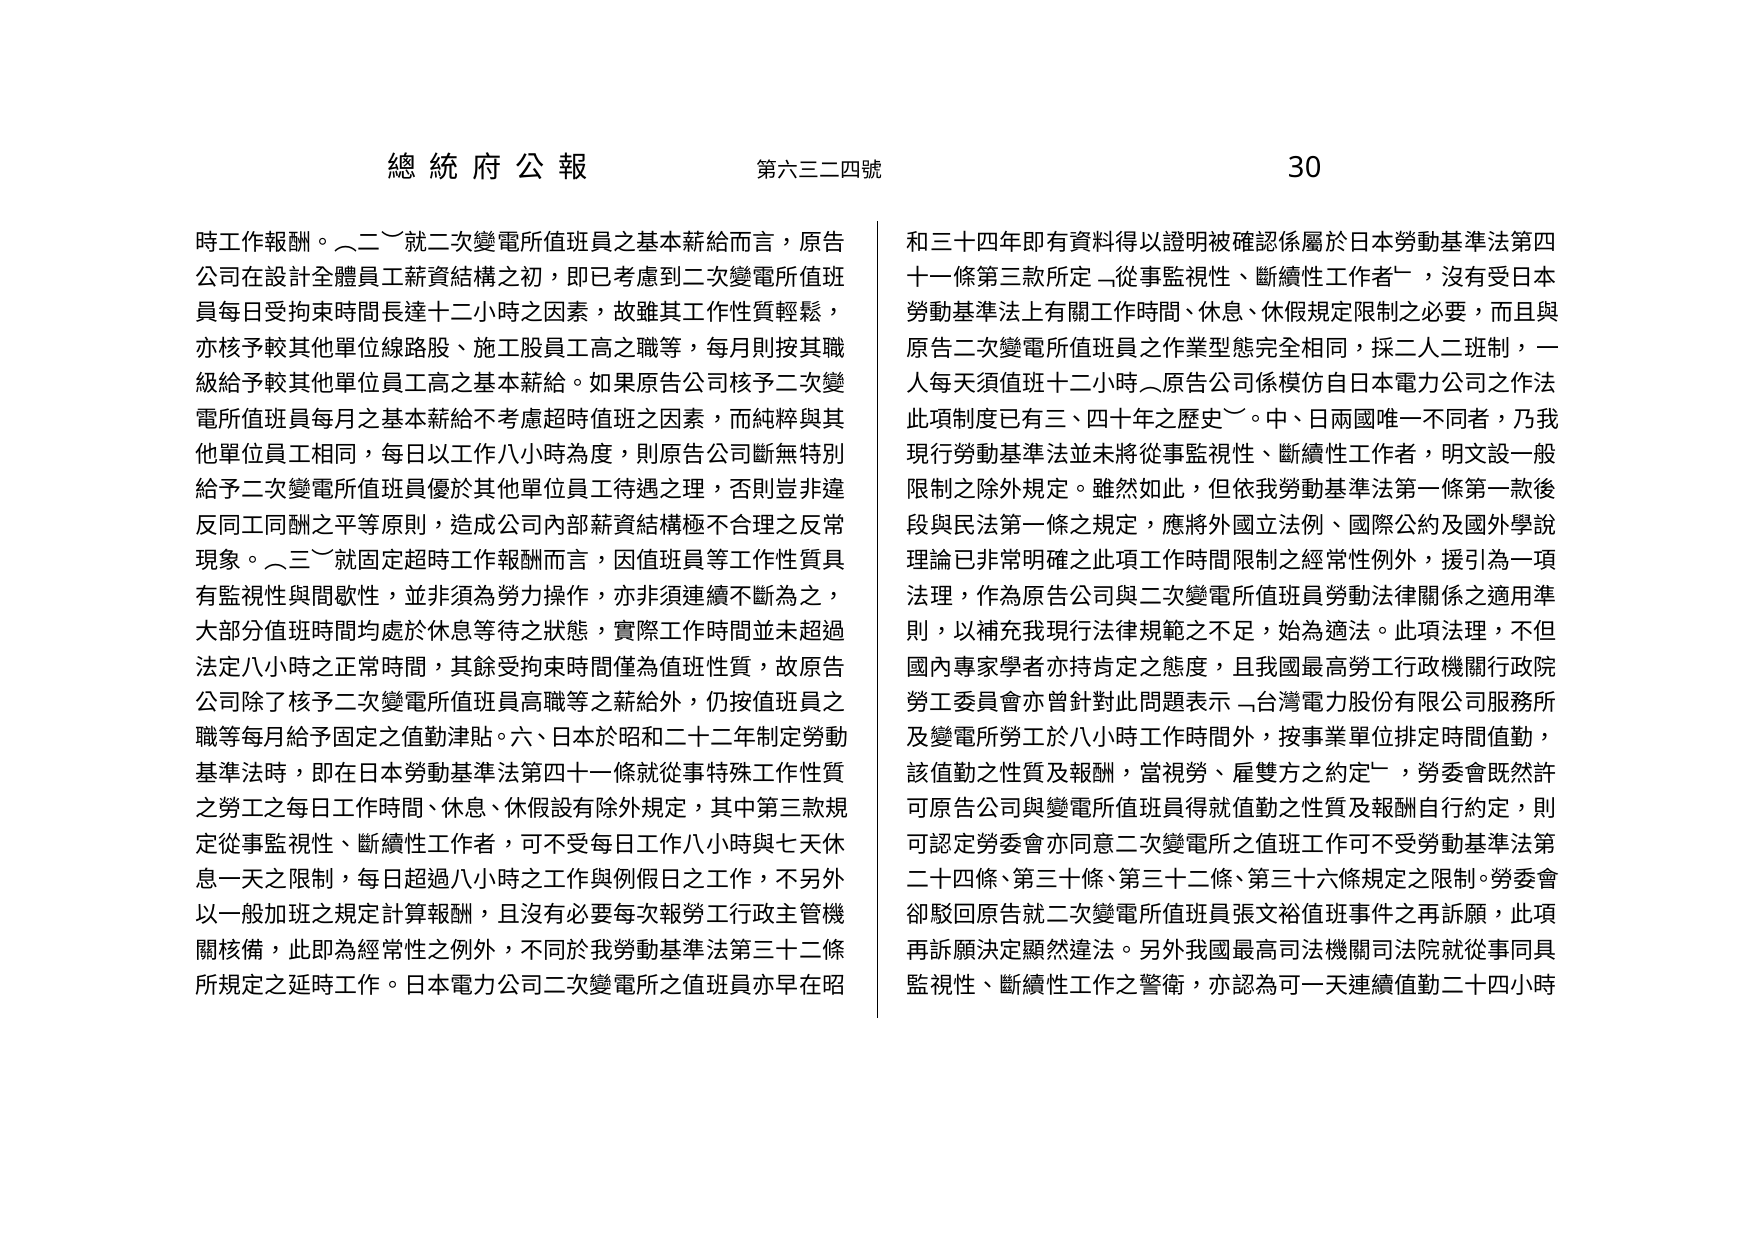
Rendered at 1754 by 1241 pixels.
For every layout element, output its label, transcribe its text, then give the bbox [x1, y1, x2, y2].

text 原告起訴意旨略謂：一、被告機關依勞動基準法第七十九條第一款科處原告罰鍰及訴願決定、再訴願決定均駁回原告之訴願與再訴願，無非係以原告就二次變電所值班員所實施之勞動條件，違反勞動基準法第二十四條、第三十二條與第三十六條之規定為要件。揆諸原處分之意旨顯然係以勞動基準法第三十條第一項﹁勞工每日正常工作時間不得超過八小時，每週工作總時數不得超過四十八小時﹂與同法第三十六條﹁勞工每七日中至少應有一日之休息，作為例假﹂等規定，作為原告公司二次變電所值班員工作時間與休息之規範。如果勞工工作性質不受勞動基準法第三十條第一項﹁每日正常工作時間不得超過八小時，每週工作總時數不得超過四十八小時﹂之限制，則不生同法第三十二條所定延長工作時間限制之問題，從而亦無勞動基準法第二十四條所定超過正常八小時工作時間後延時工作報酬之問題。如果勞工工作性質沒有受勞動基準法第三十六條﹁每七日至少應有一日之休息作為例假﹂限制之必要，則本件原告公司所屬宜蘭區營業處二次變電所值班員張文裕於七十八年四月十一日至四月二十一日繼續工作十一日未給休息，亦不得認為原告公司之制度有違反勞動基準法第三十六條之規定。二、我勞動基準法第三條係以行業別為標準，作為勞工是否適用勞動基準法相關規定之依據，凡屬於本法第三條所規定之行業，則不論其內部員工之工作性質為何，均有勞動基準法相關規定之適用。雖然我勞動基準法第四章就工作時間、休息、休假之限制未設除外規定，但立法者在立法之初已就可能疏漏而造成立法上不備之處預設防備，而在本法第一條第一項規定﹁本法未規定者，適用其他法律之規定﹂，而此處所稱之其他法律當然得包含民法第一條所稱之法理。亦即，如果法理上，勞工張文裕之工作性質沒有受勞動基準法上有關工作時間、休息、休假等規定嚴格限制之必要，則縱使原告公司之行業係屬於勞動基準法第三條所規定之行業，張文裕之勞動條件亦不受勞動基準法第三十條與第三十六條之限制。三、按西元一九一九年國際勞工組織第一屆大會通過﹁工業工作時間公約﹂，又稱第一號公約，依公約第二條規定﹁任何公共或私人經營之企業，或其分支機構所僱用之工人，除該種工人全體係屬同一家者外，其工作時間，每日不得超過八小時，每週不得超過四十八小時……﹂，公約第六條第一項第一款規定：﹁凡具預備性或補充性之工作而必須超過該業之通常規定工作時間限制者，或某類工人其工作性質係斷續無常者得許以經常性例外﹂。自該公約成立後，不論是否為該公約簽署國之各國立法例，就勞工工作時間之限制均規定每日不得超過八小時、每週不得超過四十八小時，且就工作性質特殊之勞工工作時間均設有除外規定，不受上開每日及每週工作時數之限制。此項除外規定明顯得見其乃前述﹁工業工作時間公約﹂第六條第一項第一款所定法理之具體法制化。除日本外，工業工作時間公約所定此項法理，亦廣為各國立法例採用，且在國外學說上已形成非常具體之理論。勞工之作業型態若為肉體上顯著輕度、精神上負擔不重之監視業務或其勞動程度不強，勞動時間並非密集，屬於低密度之斷續性勞動，則在實際問題上，關於勞動時間、休息、假日等，沒有必要與其他一般事業受嚴格規制，故各國立法例就此情形均設除外規定。國際勞動基準法制定之始係本於工廠法之規範精神，當然以密集性工作之勞動者為規範對象，並未將上述監視性或斷續性工作之勞工列為我勞動基準法之適用範圍，故未如外國法例就工作時間之規劃另設除外規定，惟依我國勞動基準法第三條各款所列之行業標準，則實際上有從事監視性或斷續性工作之勞工存在，此一事實為立法者立法當初始料未及之疏漏，而形成我國勞動基準法適用上之法律漏洞。惟法院對於法律未規定之事項，不得以法無明文規定為理由，拒絕審理，審理時更不得強以不合理之形式法律作為適用依據，勞工行政主管機關在執行法律、適用法律時，亦然。亦即，事件之具體事實苟非涵蓋於實定法規範之範圍，此時應依實定法規範之目的，就該項法律適用之範圍作適當之限縮，使法律之適用合於規範之意旨。此時，就具體法律事實若有可資遵循之法理存在，則應依法理解決，始合於我勞動基準法第一條第一項後段與民法第一條之規定所示之法律原則。我勞動基準法第三十條第一項規定﹁勞工每日正常工作時間不得超過八小時，每週工作總時數不得超過四十八小時﹂，第三十六條規定﹁勞工每七日中至少應有一日之休息，作為例假﹂，均係沿自國際勞工組織之﹁工業工作時間公約﹂之規定，本於三八運動所提倡之精神，強調工人必須每天八小時工作、八小時休閒、八小時睡覺。如果休閒混合在一起，則就從事該項工作之勞工顯然已沒有必要再受勞基法上工作時間、休息、休假相關規定限制。此時每日工作時數、工作報酬及休息、休假等勞動條件得由勞資雙方約定為之，行政主管機關或司法機關即不應再將勞資雙方所約定之勞動條件以不合於勞動基準法第二十四條、第三十二條、第三十六條之規定為理由，認為違法。四、勞工張文裕屬於原告公司二次變電所值班員，就其在二次變電所值班之工作性質而言：︵一︶原告公司為電力供輸單位，因電力供應為連續不斷，故自勞動基準法施行前之台灣光復初期，二次變電所人員即以二人輪班方式為之。二次變電所值班員之工作主要內容為監視、記錄供電量、電壓、電流、及停電或突發事故時之連繫、簡單操作開關等監視性工作。就其監視之結果，除每月第三個星期三須每小時記錄一次外，日班人員僅於上午八時至十二時，下午五時至七時，夜班人員於下午八時至十二時，上午五時至七時之時間內每小時記錄一次，將記錄結果填載於﹁配電日報﹂。又各變電所設置之主變壓器因變電所之大小而異其數量，最小者為一部，最大者為五部，通常以二部者為最多。故值班員等每次填﹁配電日報﹂所需之時間亦僅為數分鐘而已。︵二︶二次變電所值班人員另一項主要工作內容為機器外觀之檢查，亦即日班人員︵夜班人員無此項工作︶每日須就二次變電所之各項供電設備巡視一次，觀察機器之外觀是否正常，就其巡視觀察結果，在﹁二次變電所機器設備每日檢查表﹂記錄，如機器狀況正常，則於檢查日期欄位置打﹁ˇ﹂，狀況不良者打﹁×﹂，並依不良情況嚴重程度以電話或工作連繫單通知其他單位改修，值班員工等只作簡單之處理工作，並不負責改修。此項工作僅為日班人員在值班過程中執行一次，且所需時間至多僅為十數分鐘，故原告公司雖然規定採二人二班制，一人每日須值班十二小時，但二次變電所員工卻均私下採彈性調班值勤方式一人每天自行願意值班二十四小時且輪值一天、休息一天。︵三︶另台灣台北地方法院勘驗之結果，台北成都變電所工作日誌簿記載之例行工作為環境清潔，機器維修僅係偶而為之。由此可推知值班員之值班工作具有閒散性質，並非必須分秒嚴陣以待，此項事實可由各二次變電所均備有電視機、收音機、冷氣機、電冰箱、報紙、雜誌、床舖等休息、休閒設備獲得證明。台灣台北地方法院勘驗時，值班人員亦承認只要完成例行工作，值班時間內均得睡覺休息，並非必須隨時坐在值班檯。而且變電所機器設備均有警報裝置自動化程度相當高，如電力供輸發生意外事故，均有警報示警，室外並有擴音器之裝置，不論警鈴或電話均可透過擴音器通知不在值班檯之值班員，故不論值班員睡覺休息中或在室外活動中，只要不離開變電所之圍牆外，均可透過自動化之警報或擴音裝置掌握一切狀況，作適切之處理。故值班工作本身具有監視性與斷續性，並不會對值班員之精神、體力造成重大負擔，沒有嚴格受勞動基準法上有關工作時間、休息、休假規定限制之必要。有關上開勞動條件可由勞雇雙方依約定為之。︵四︶綜合右述二次變電所值班員之值班工作性質，其每天值班時間內，實際工作所費時間絕對不會超過八小時，而且其工作內容均為監視記錄性質，無需花費太多勞力操作。值班員在二次變電所之大部分時間均處於等待、休息狀態，值班工作並非連續不斷為勞動操作，不會對值班員精神、體力造成重大負擔，此可由原告公司於七十八年對員工實施問卷調查之統計結果明顯看出此現象。五、就擔任二次變電所值班員工作之待遇而言：︵一︶擔任二次變電所值班員工作，其工作具有監視性、斷續性︵間歇性︶之特殊性質，已如前述。值班員每日值班，工作性質雖然比其他單位員工之工作輕鬆，但原告公司並未因此給與二次變電所值班員較差之待遇，不寧惟是，針對二次變電所值班工作每日達十二小時之特殊性，原告公司已經在薪給制度上反映出值班員每日比其他單位員工多值班四小時之勞務付出應得之對價。故，值班員等每月實際所得，均比原告公司其他單位工作比值班員辛苦之員工，高出甚多。此項超時值班之對價主要反映在值班員之基本薪給與每月之固定超時工作報酬。︵二︶就二次變電所值班員之基本薪給而言，原告公司在設計全體員工薪資結構之初，即已考慮到二次變電所值班員每日受拘束時間長達十二小時之因素，故雖其工作性質輕鬆，亦核予較其他單位線路股、施工股員工高之職等，每月則按其職級給予較其他單位員工高之基本薪給。如果原告公司核予二次變電所值班員每月之基本薪給不考慮超時值班之因素，而純粹與其他單位員工相同，每日以工作八小時為度，則原告公司斷無特別給予二次變電所值班員優於其他單位員工待遇之理，否則豈非違反同工同酬之平等原則，造成公司內部薪資結構極不合理之反常現象。︵三︶就固定超時工作報酬而言，因值班員等工作性質具有監視性與間歇性，並非須為勞力操作，亦非須連續不斷為之，大部分值班時間均處於休息等待之狀態，實際工作時間並未超過法定八小時之正常時間，其餘受拘束時間僅為值班性質，故原告公司除了核予二次變電所值班員高職等之薪給外，仍按值班員之職等每月給予固定之值勤津貼。六、日本於昭和二十二年制定勞動基準法時，即在日本勞動基準法第四十一條就從事特殊工作性質之勞工之每日工作時間、休息、休假設有除外規定，其中第三款規定從事監視性、斷續性工作者，可不受每日工作八小時與七天休息一天之限制，每日超過八小時之工作與例假日之工作，不另外以一般加班之規定計算報酬，且沒有必要每次報勞工行政主管機關核備，此即為經常性之例外，不同於我勞動基準法第三十二條所規定之延時工作。日本電力公司二次變電所之值班員亦早在昭和三十四年即有資料得以證明被確認係屬於日本勞動基準法第四十一條第三款所定﹁從事監視性、斷續性工作者﹂，沒有受日本勞動基準法上有關工作時間、休息、休假規定限制之必要，而且與原告二次變電所值班員之作業型態完全相同，採二人二班制，一人每天須值班十二小時︵原告公司係模仿自日本電力公司之作法，此項制度已有三、四十年之歷史︶。中、日兩國唯一不同者，乃我現行勞動基準法並未將從事監視性、斷續性工作者，明文設一般限制之除外規定。雖然如此，但依我勞動基準法第一條第一款後段與民法第一條之規定，應將外國立法例、國際公約及國外學說理論已非常明確之此項工作時間限制之經常性例外，援引為一項法理，作為原告公司與二次變電所值班員勞動法律關係之適用準則，以補充我現行法律規範之不足，始為適法。此項法理，不但國內專家學者亦持肯定之態度，且我國最高勞工行政機關行政院勞工委員會亦曾針對此問題表示﹁台灣電力股份有限公司服務所及變電所勞工於八小時工作時間外，按事業單位排定時間值勤，該值勤之性質及報酬，當視勞、雇雙方之約定﹂，勞委會既然許可原告公司與變電所值班員得就值勤之性質及報酬自行約定，則可認定勞委會亦同意二次變電所之值班工作可不受勞動基準法第二十四條、第三十條、第三十二條、第三十六條規定之限制。勞委會卻駁回原告就二次變電所值班員張文裕值班事件之再訴願，此項再訴願決定顯然違法。另外我國最高司法機關司法院就從事同具監視性、斷續性工作之警衛，亦認為可一天連續值勤二十四小時，值勤一天休息一天，其報酬則不必比照勞動基準法第二十四條之規定計算加班費，只要將其定額之報酬換算成工作八小時之報酬後，不低於政府規定之基本工資時，即非違法。我行政院勞委會在勞動基準法修正草案中已發現當初立法之疏漏，而在擬就之修正草案中已增列監視性、斷續性工作不受一般工作時間限制之規定。而在修正之勞動基準法草案尚未通過之前，台灣台北地方法院與台灣高等法院已各在二次變電所值班員請求原告公司依勞動基準法第二十四條給付加班費之具體訴訟中，援引監視性、斷續性之法理判決原告公司勝訴，駁回二次變電所值班員不合法之請求，由此更可見原告公司現行制度與作法雖然勞動基準法尚未有明文規定，但此項制度與作法並未違背勞動基準法保護勞工免於受雇主非法剝削之立法目的，原告公司就二次變電所值班員採二人二班制並給予固定值勤津貼之作法與勞動基準法之立法意旨並無違背。七、被告機關未就事實詳為調查，徒以勞工張文裕片面之詞及張文裕有延長工作時間之事實，即率爾認定原告公司違反勞動基準法第二十四條、第三十二條與第三十六條之規定，並科處原告公司罰鍰之處分，此項處分顯然違反勞動基準法有關工作時間、休息、休假限制規定之立法目的，適用法律顯有違誤，訴願及再訴願決定亦同。爰提起本件訴訟，請鈞院將原處分、訴願及再訴願決定均予撤銷等語。 [907, 222, 1559, 1001]
text 原告起訴意旨略謂：一、被告機關依勞動基準法第七十九條第一款科處原告罰鍰及訴願決定、再訴願決定均駁回原告之訴願與再訴願，無非係以原告就二次變電所值班員所實施之勞動條件，違反勞動基準法第二十四條、第三十二條與第三十六條之規定為要件。揆諸原處分之意旨顯然係以勞動基準法第三十條第一項﹁勞工每日正常工作時間不得超過八小時，每週工作總時數不得超過四十八小時﹂與同法第三十六條﹁勞工每七日中至少應有一日之休息，作為例假﹂等規定，作為原告公司二次變電所值班員工作時間與休息之規範。如果勞工工作性質不受勞動基準法第三十條第一項﹁每日正常工作時間不得超過八小時，每週工作總時數不得超過四十八小時﹂之限制，則不生同法第三十二條所定延長工作時間限制之問題，從而亦無勞動基準法第二十四條所定超過正常八小時工作時間後延時工作報酬之問題。如果勞工工作性質沒有受勞動基準法第三十六條﹁每七日至少應有一日之休息作為例假﹂限制之必要，則本件原告公司所屬宜蘭區營業處二次變電所值班員張文裕於七十八年四月十一日至四月二十一日繼續工作十一日未給休息，亦不得認為原告公司之制度有違反勞動基準法第三十六條之規定。二、我勞動基準法第三條係以行業別為標準，作為勞工是否適用勞動基準法相關規定之依據，凡屬於本法第三條所規定之行業，則不論其內部員工之工作性質為何，均有勞動基準法相關規定之適用。雖然我勞動基準法第四章就工作時間、休息、休假之限制未設除外規定，但立法者在立法之初已就可能疏漏而造成立法上不備之處預設防備，而在本法第一條第一項規定﹁本法未規定者，適用其他法律之規定﹂，而此處所稱之其他法律當然得包含民法第一條所稱之法理。亦即，如果法理上，勞工張文裕之工作性質沒有受勞動基準法上有關工作時間、休息、休假等規定嚴格限制之必要，則縱使原告公司之行業係屬於勞動基準法第三條所規定之行業，張文裕之勞動條件亦不受勞動基準法第三十條與第三十六條之限制。三、按西元一九一九年國際勞工組織第一屆大會通過﹁工業工作時間公約﹂，又稱第一號公約，依公約第二條規定﹁任何公共或私人經營之企業，或其分支機構所僱用之工人，除該種工人全體係屬同一家者外，其工作時間，每日不得超過八小時，每週不得超過四十八小時……﹂，公約第六條第一項第一款規定：﹁凡具預備性或補充性之工作而必須超過該業之通常規定工作時間限制者，或某類工人其工作性質係斷續無常者得許以經常性例外﹂。自該公約成立後，不論是否為該公約簽署國之各國立法例，就勞工工作時間之限制均規定每日不得超過八小時、每週不得超過四十八小時，且就工作性質特殊之勞工工作時間均設有除外規定，不受上開每日及每週工作時數之限制。此項除外規定明顯得見其乃前述﹁工業工作時間公約﹂第六條第一項第一款所定法理之具體法制化。除日本外，工業工作時間公約所定此項法理，亦廣為各國立法例採用，且在國外學說上已形成非常具體之理論。勞工之作業型態若為肉體上顯著輕度、精神上負擔不重之監視業務或其勞動程度不強，勞動時間並非密集，屬於低密度之斷續性勞動，則在實際問題上，關於勞動時間、休息、假日等，沒有必要與其他一般事業受嚴格規制，故各國立法例就此情形均設除外規定。國際勞動基準法制定之始係本於工廠法之規範精神，當然以密集性工作之勞動者為規範對象，並未將上述監視性或斷續性工作之勞工列為我勞動基準法之適用範圍，故未如外國法例就工作時間之規劃另設除外規定，惟依我國勞動基準法第三條各款所列之行業標準，則實際上有從事監視性或斷續性工作之勞工存在，此一事實為立法者立法當初始料未及之疏漏，而形成我國勞動基準法適用上之法律漏洞。惟法院對於法律未規定之事項，不得以法無明文規定為理由，拒絕審理，審理時更不得強以不合理之形式法律作為適用依據，勞工行政主管機關在執行法律、適用法律時，亦然。亦即，事件之具體事實苟非涵蓋於實定法規範之範圍，此時應依實定法規範之目的，就該項法律適用之範圍作適當之限縮，使法律之適用合於規範之意旨。此時，就具體法律事實若有可資遵循之法理存在，則應依法理解決，始合於我勞動基準法第一條第一項後段與民法第一條之規定所示之法律原則。我勞動基準法第三十條第一項規定﹁勞工每日正常工作時間不得超過八小時，每週工作總時數不得超過四十八小時﹂，第三十六條規定﹁勞工每七日中至少應有一日之休息，作為例假﹂，均係沿自國際勞工組織之﹁工業工作時間公約﹂之規定，本於三八運動所提倡之精神，強調工人必須每天八小時工作、八小時休閒、八小時睡覺。如果休閒混合在一起，則就從事該項工作之勞工顯然已沒有必要再受勞基法上工作時間、休息、休假相關規定限制。此時每日工作時數、工作報酬及休息、休假等勞動條件得由勞資雙方約定為之，行政主管機關或司法機關即不應再將勞資雙方所約定之勞動條件以不合於勞動基準法第二十四條、第三十二條、第三十六條之規定為理由，認為違法。四、勞工張文裕屬於原告公司二次變電所值班員，就其在二次變電所值班之工作性質而言：︵一︶原告公司為電力供輸單位，因電力供應為連續不斷，故自勞動基準法施行前之台灣光復初期，二次變電所人員即以二人輪班方式為之。二次變電所值班員之工作主要內容為監視、記錄供電量、電壓、電流、及停電或突發事故時之連繫、簡單操作開關等監視性工作。就其監視之結果，除每月第三個星期三須每小時記錄一次外，日班人員僅於上午八時至十二時，下午五時至七時，夜班人員於下午八時至十二時，上午五時至七時之時間內每小時記錄一次，將記錄結果填載於﹁配電日報﹂。又各變電所設置之主變壓器因變電所之大小而異其數量，最小者為一部，最大者為五部，通常以二部者為最多。故值班員等每次填﹁配電日報﹂所需之時間亦僅為數分鐘而已。︵二︶二次變電所值班人員另一項主要工作內容為機器外觀之檢查，亦即日班人員︵夜班人員無此項工作︶每日須就二次變電所之各項供電設備巡視一次，觀察機器之外觀是否正常，就其巡視觀察結果，在﹁二次變電所機器設備每日檢查表﹂記錄，如機器狀況正常，則於檢查日期欄位置打﹁ˇ﹂，狀況不良者打﹁×﹂，並依不良情況嚴重程度以電話或工作連繫單通知其他單位改修，值班員工等只作簡單之處理工作，並不負責改修。此項工作僅為日班人員在值班過程中執行一次，且所需時間至多僅為十數分鐘，故原告公司雖然規定採二人二班制，一人每日須值班十二小時，但二次變電所員工卻均私下採彈性調班值勤方式一人每天自行願意值班二十四小時且輪值一天、休息一天。︵三︶另台灣台北地方法院勘驗之結果，台北成都變電所工作日誌簿記載之例行工作為環境清潔，機器維修僅係偶而為之。由此可推知值班員之值班工作具有閒散性質，並非必須分秒嚴陣以待，此項事實可由各二次變電所均備有電視機、收音機、冷氣機、電冰箱、報紙、雜誌、床舖等休息、休閒設備獲得證明。台灣台北地方法院勘驗時，值班人員亦承認只要完成例行工作，值班時間內均得睡覺休息，並非必須隨時坐在值班檯。而且變電所機器設備均有警報裝置自動化程度相當高，如電力供輸發生意外事故，均有警報示警，室外並有擴音器之裝置，不論警鈴或電話均可透過擴音器通知不在值班檯之值班員，故不論值班員睡覺休息中或在室外活動中，只要不離開變電所之圍牆外，均可透過自動化之警報或擴音裝置掌握一切狀況，作適切之處理。故值班工作本身具有監視性與斷續性，並不會對值班員之精神、體力造成重大負擔，沒有嚴格受勞動基準法上有關工作時間、休息、休假規定限制之必要。有關上開勞動條件可由勞雇雙方依約定為之。︵四︶綜合右述二次變電所值班員之值班工作性質，其每天值班時間內，實際工作所費時間絕對不會超過八小時，而且其工作內容均為監視記錄性質，無需花費太多勞力操作。值班員在二次變電所之大部分時間均處於等待、休息狀態，值班工作並非連續不斷為勞動操作，不會對值班員精神、體力造成重大負擔，此可由原告公司於七十八年對員工實施問卷調查之統計結果明顯看出此現象。五、就擔任二次變電所值班員工作之待遇而言：︵一︶擔任二次變電所值班員工作，其工作具有監視性、斷續性︵間歇性︶之特殊性質，已如前述。值班員每日值班，工作性質雖然比其他單位員工之工作輕鬆，但原告公司並未因此給與二次變電所值班員較差之待遇，不寧惟是，針對二次變電所值班工作每日達十二小時之特殊性，原告公司已經在薪給制度上反映出值班員每日比其他單位員工多值班四小時之勞務付出應得之對價。故，值班員等每月實際所得，均比原告公司其他單位工作比值班員辛苦之員工，高出甚多。此項超時值班之對價主要反映在值班員之基本薪給與每月之固定超時工作報酬。︵二︶就二次變電所值班員之基本薪給而言，原告公司在設計全體員工薪資結構之初，即已考慮到二次變電所值班員每日受拘束時間長達十二小時之因素，故雖其工作性質輕鬆，亦核予較其他單位線路股、施工股員工高之職等，每月則按其職級給予較其他單位員工高之基本薪給。如果原告公司核予二次變電所值班員每月之基本薪給不考慮超時值班之因素，而純粹與其他單位員工相同，每日以工作八小時為度，則原告公司斷無特別給予二次變電所值班員優於其他單位員工待遇之理，否則豈非違反同工同酬之平等原則，造成公司內部薪資結構極不合理之反常現象。︵三︶就固定超時工作報酬而言，因值班員等工作性質具有監視性與間歇性，並非須為勞力操作，亦非須連續不斷為之，大部分值班時間均處於休息等待之狀態，實際工作時間並未超過法定八小時之正常時間，其餘受拘束時間僅為值班性質，故原告公司除了核予二次變電所值班員高職等之薪給外，仍按值班員之職等每月給予固定之值勤津貼。六、日本於昭和二十二年制定勞動基準法時，即在日本勞動基準法第四十一條就從事特殊工作性質之勞工之每日工作時間、休息、休假設有除外規定，其中第三款規定從事監視性、斷續性工作者，可不受每日工作八小時與七天休息一天之限制，每日超過八小時之工作與例假日之工作，不另外以一般加班之規定計算報酬，且沒有必要每次報勞工行政主管機關核備，此即為經常性之例外，不同於我勞動基準法第三十二條所規定之延時工作。日本電力公司二次變電所之值班員亦早在昭和三十四年即有資料得以證明被確認係屬於日本勞動基準法第四十一條第三款所定﹁從事監視性、斷續性工作者﹂，沒有受日本勞動基準法上有關工作時間、休息、休假規定限制之必要，而且與原告二次變電所值班員之作業型態完全相同，採二人二班制，一人每天須值班十二小時︵原告公司係模仿自日本電力公司之作法，此項制度已有三、四十年之歷史︶。中、日兩國唯一不同者，乃我現行勞動基準法並未將從事監視性、斷續性工作者，明文設一般限制之除外規定。雖然如此，但依我勞動基準法第一條第一款後段與民法第一條之規定，應將外國立法例、國際公約及國外學說理論已非常明確之此項工作時間限制之經常性例外，援引為一項法理，作為原告公司與二次變電所值班員勞動法律關係之適用準則，以補充我現行法律規範之不足，始為適法。此項法理，不但國內專家學者亦持肯定之態度，且我國最高勞工行政機關行政院勞工委員會亦曾針對此問題表示﹁台灣電力股份有限公司服務所及變電所勞工於八小時工作時間外，按事業單位排定時間值勤，該值勤之性質及報酬，當視勞、雇雙方之約定﹂，勞委會既然許可原告公司與變電所值班員得就值勤之性質及報酬自行約定，則可認定勞委會亦同意二次變電所之值班工作可不受勞動基準法第二十四條、第三十條、第三十二條、第三十六條規定之限制。勞委會卻駁回原告就二次變電所值班員張文裕值班事件之再訴願，此項再訴願決定顯然違法。另外我國最高司法機關司法院就從事同具監視性、斷續性工作之警衛，亦認為可一天連續值勤二十四小時，值勤一天休息一天，其報酬則不必比照勞動基準法第二十四條之規定計算加班費，只要將其定額之報酬換算成工作八小時之報酬後，不低於政府規定之基本工資時，即非違法。我行政院勞委會在勞動基準法修正草案中已發現當初立法之疏漏，而在擬就之修正草案中已增列監視性、斷續性工作不受一般工作時間限制之規定。而在修正之勞動基準法草案尚未通過之前，台灣台北地方法院與台灣高等法院已各在二次變電所值班員請求原告公司依勞動基準法第二十四條給付加班費之具體訴訟中，援引監視性、斷續性之法理判決原告公司勝訴，駁回二次變電所值班員不合法之請求，由此更可見原告公司現行制度與作法雖然勞動基準法尚未有明文規定，但此項制度與作法並未違背勞動基準法保護勞工免於受雇主非法剝削之立法目的，原告公司就二次變電所值班員採二人二班制並給予固定值勤津貼之作法與勞動基準法之立法意旨並無違背。七、被告機關未就事實詳為調查，徒以勞工張文裕片面之詞及張文裕有延長工作時間之事實，即率爾認定原告公司違反勞動基準法第二十四條、第三十二條與第三十六條之規定，並科處原告公司罰鍰之處分，此項處分顯然違反勞動基準法有關工作時間、休息、休假限制規定之立法目的，適用法律顯有違誤，訴願及再訴願決定亦同。爰提起本件訴訟，請鈞院將原處分、訴願及再訴願決定均予撤銷等語。 [195, 222, 847, 1001]
